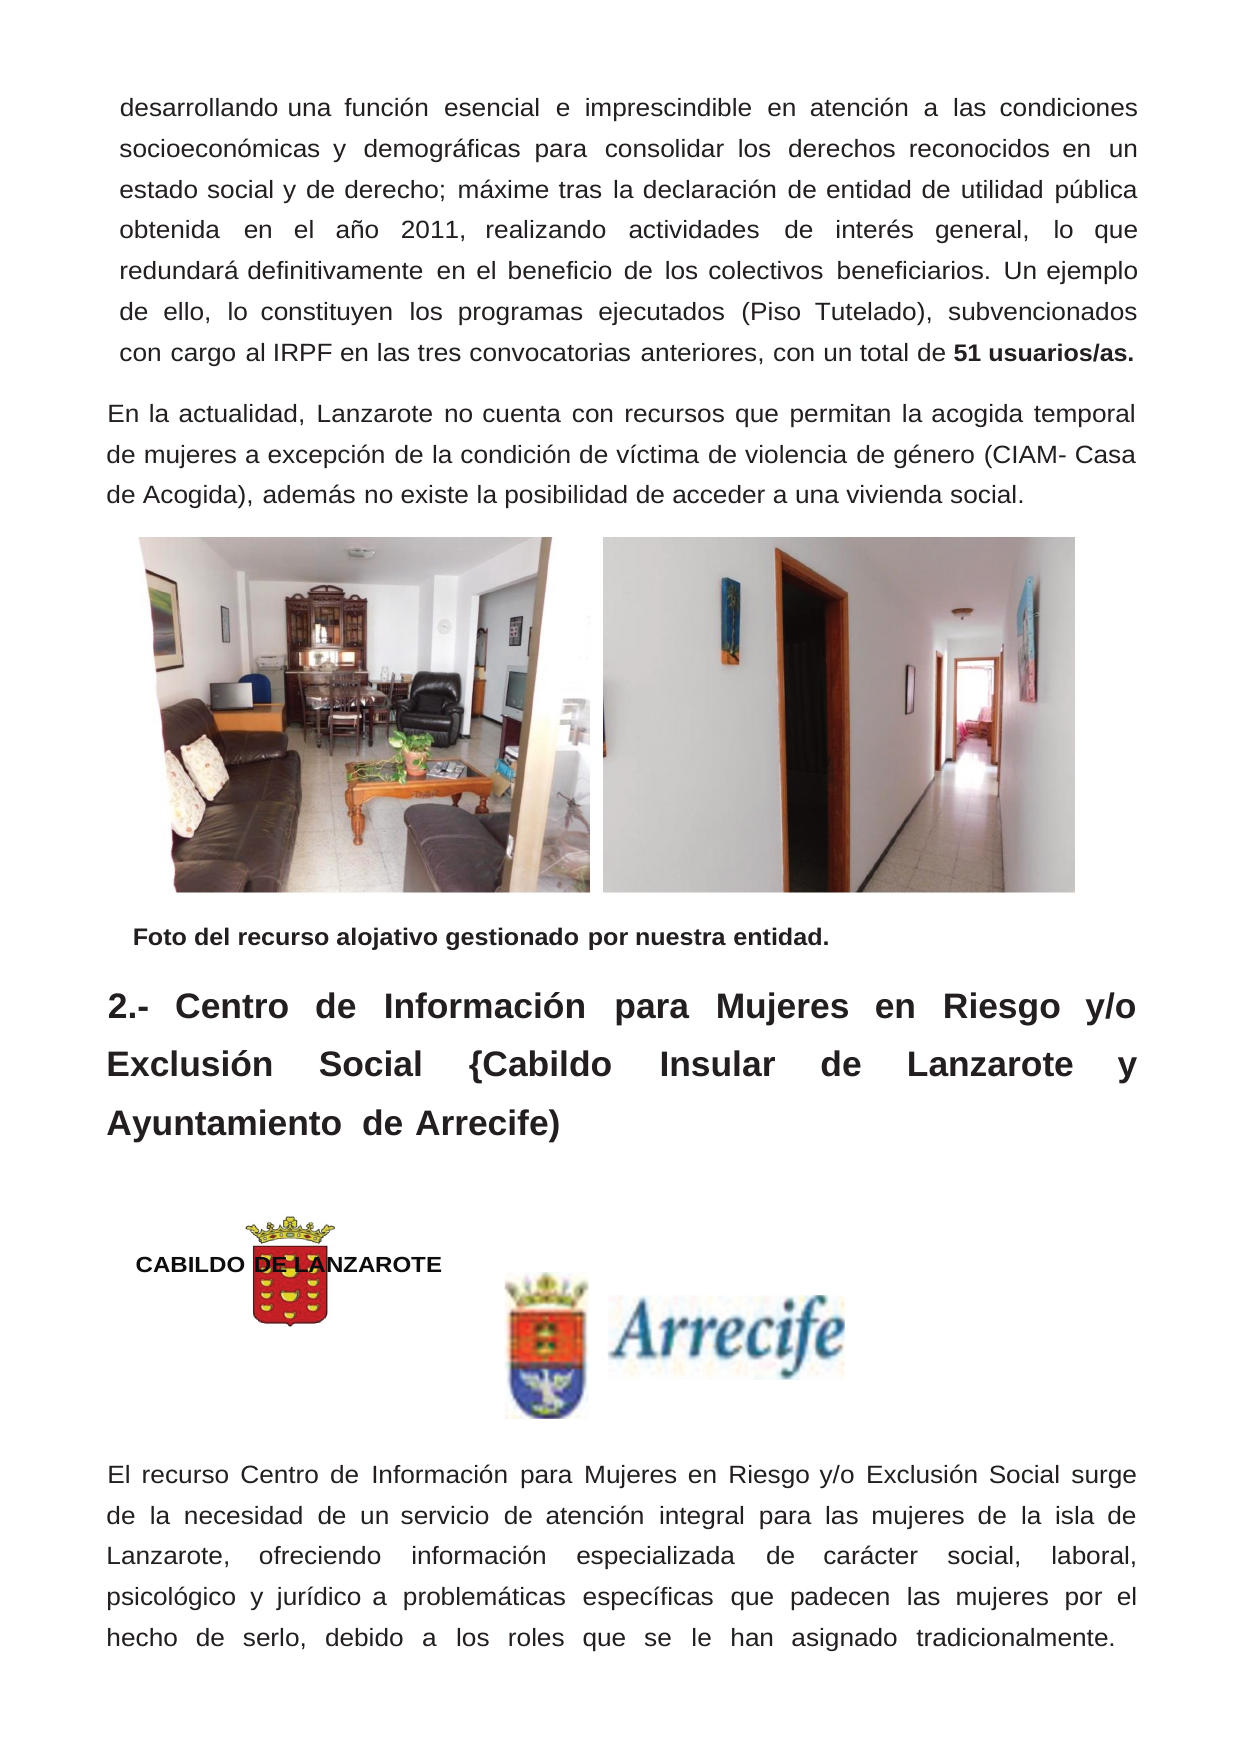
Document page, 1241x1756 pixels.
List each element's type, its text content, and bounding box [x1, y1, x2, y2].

text desarrollando una función esencial e imprescindible en atención a las condiciones socioeconómicas y demográficas para consolidar los derechos reconocidos en un estado social y de derecho; máxime tras la declaración de entidad de utilidad pública obtenida en el año 2011, realizando actividades de interés general, lo que redundará definitivamente en el beneficio de los colectivos beneficiarios. Un ejemplo de ello, lo constituyen los programas ejecutados (Piso Tutelado), subvencionados con cargo al IRPF en las tres convocatorias anteriores, con un total de 51 usuarios/as. [119, 93, 1138, 366]
text El recurso Centro de Información para Mujeres en Riesgo y/o Exclusión Social surge de la necesidad de un servicio de atención integral para las mujeres de la isla de Lanzarote, ofreciendo información especializada de carácter social, laboral, psicológico y jurídico a problemáticas específicas que padecen las mujeres por el hecho de serlo, debido a los roles que se le han asignado tradicionalmente. [106, 1460, 1137, 1652]
text En la actualidad, Lanzarote no cuenta con recursos que permitan la acogida temporal de mujeres a excepción de la condición de víctima de violencia de género (CIAM- Casa de Acogida), además no existe la posibilidad de acceder a una vivienda social. [106, 399, 1136, 509]
text CABILDO DE LANZAROTE [135, 1252, 1149, 1418]
text Foto del recurso alojativo gestionado por nuestra entidad. [133, 922, 1149, 950]
subtitle 2.- Centro de Información para Mujeres en Riesgo y/o Exclusión Social {Cabildo Insular de Lanzarote y Ayuntamiento de Arrecife) [106, 985, 1137, 1142]
